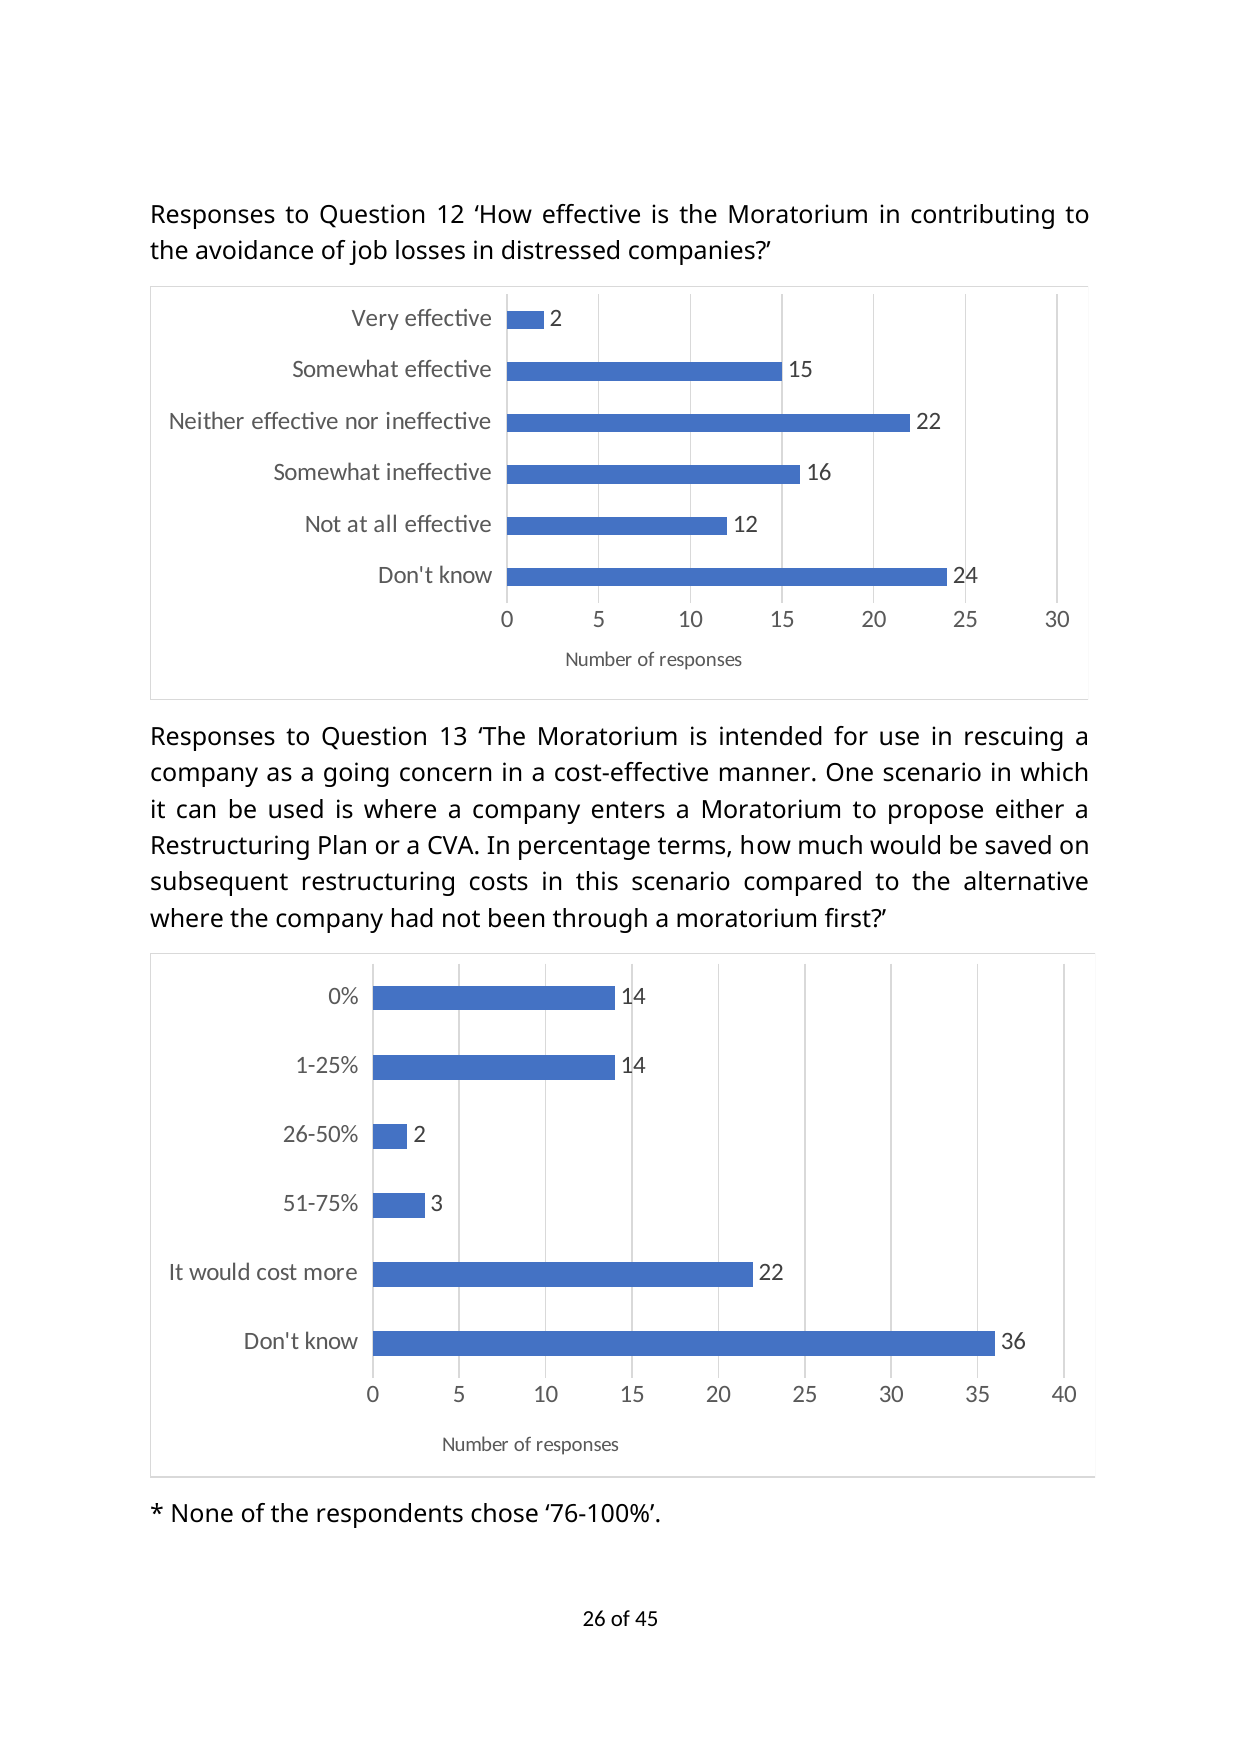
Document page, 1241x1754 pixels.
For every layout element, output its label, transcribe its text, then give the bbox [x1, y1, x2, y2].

text * None of the respondents chose ‘76-100%’. [150, 1496, 1090, 1530]
text Responses to Question 13 ‘The Moratorium is intended for use in rescuing a company as a going concern in a cost-effective manner. One scenario in which it can be used is where a company enters a Moratorium to propose either a Restructuring Plan or a CVA. In percentage terms, how much would be saved on subsequent restructuring costs in this scenario compared to the alternative where the company had not been through a moratorium first?’ [150, 718, 1090, 934]
text Responses to Question 12 ‘How effective is the Moratorium in contributing to the avoidance of job losses in distressed companies?’ [150, 197, 1090, 267]
